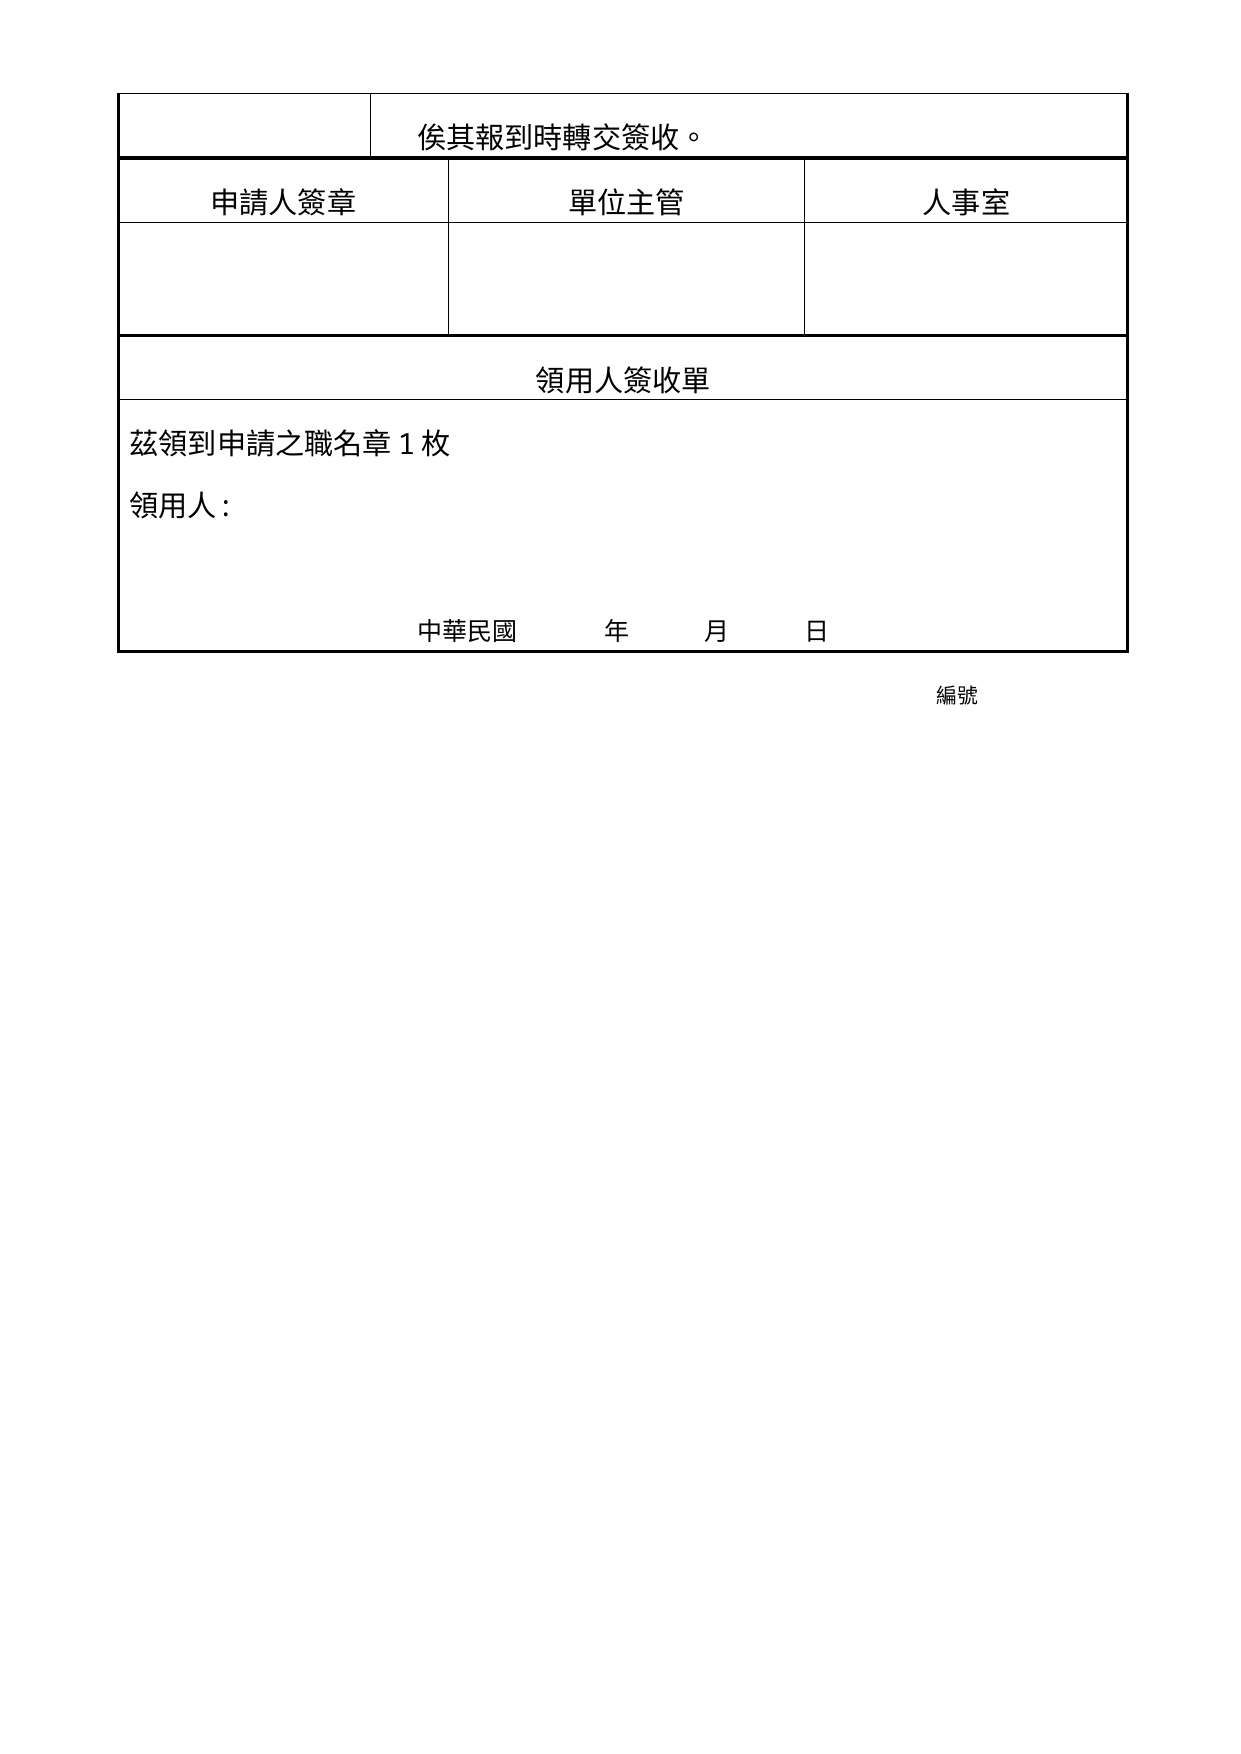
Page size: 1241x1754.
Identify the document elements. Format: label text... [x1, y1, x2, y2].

table_cell 人事室 [805, 160, 1126, 222]
table_cell 領用人簽收單 [120, 337, 1126, 399]
table_cell 單位主管 [449, 160, 804, 222]
table_cell [120, 94, 370, 156]
text 編號 [118, 653, 1122, 716]
table_cell 俟其報到時轉交簽收。 [371, 94, 1126, 156]
table_cell 申請人簽章 [120, 160, 448, 222]
table_cell [805, 223, 1126, 333]
table_cell [449, 223, 804, 333]
table_cell 茲領到申請之職名章1枚 領用人: 中華民國 年 月 日 [120, 400, 1126, 650]
table_cell [120, 223, 448, 333]
